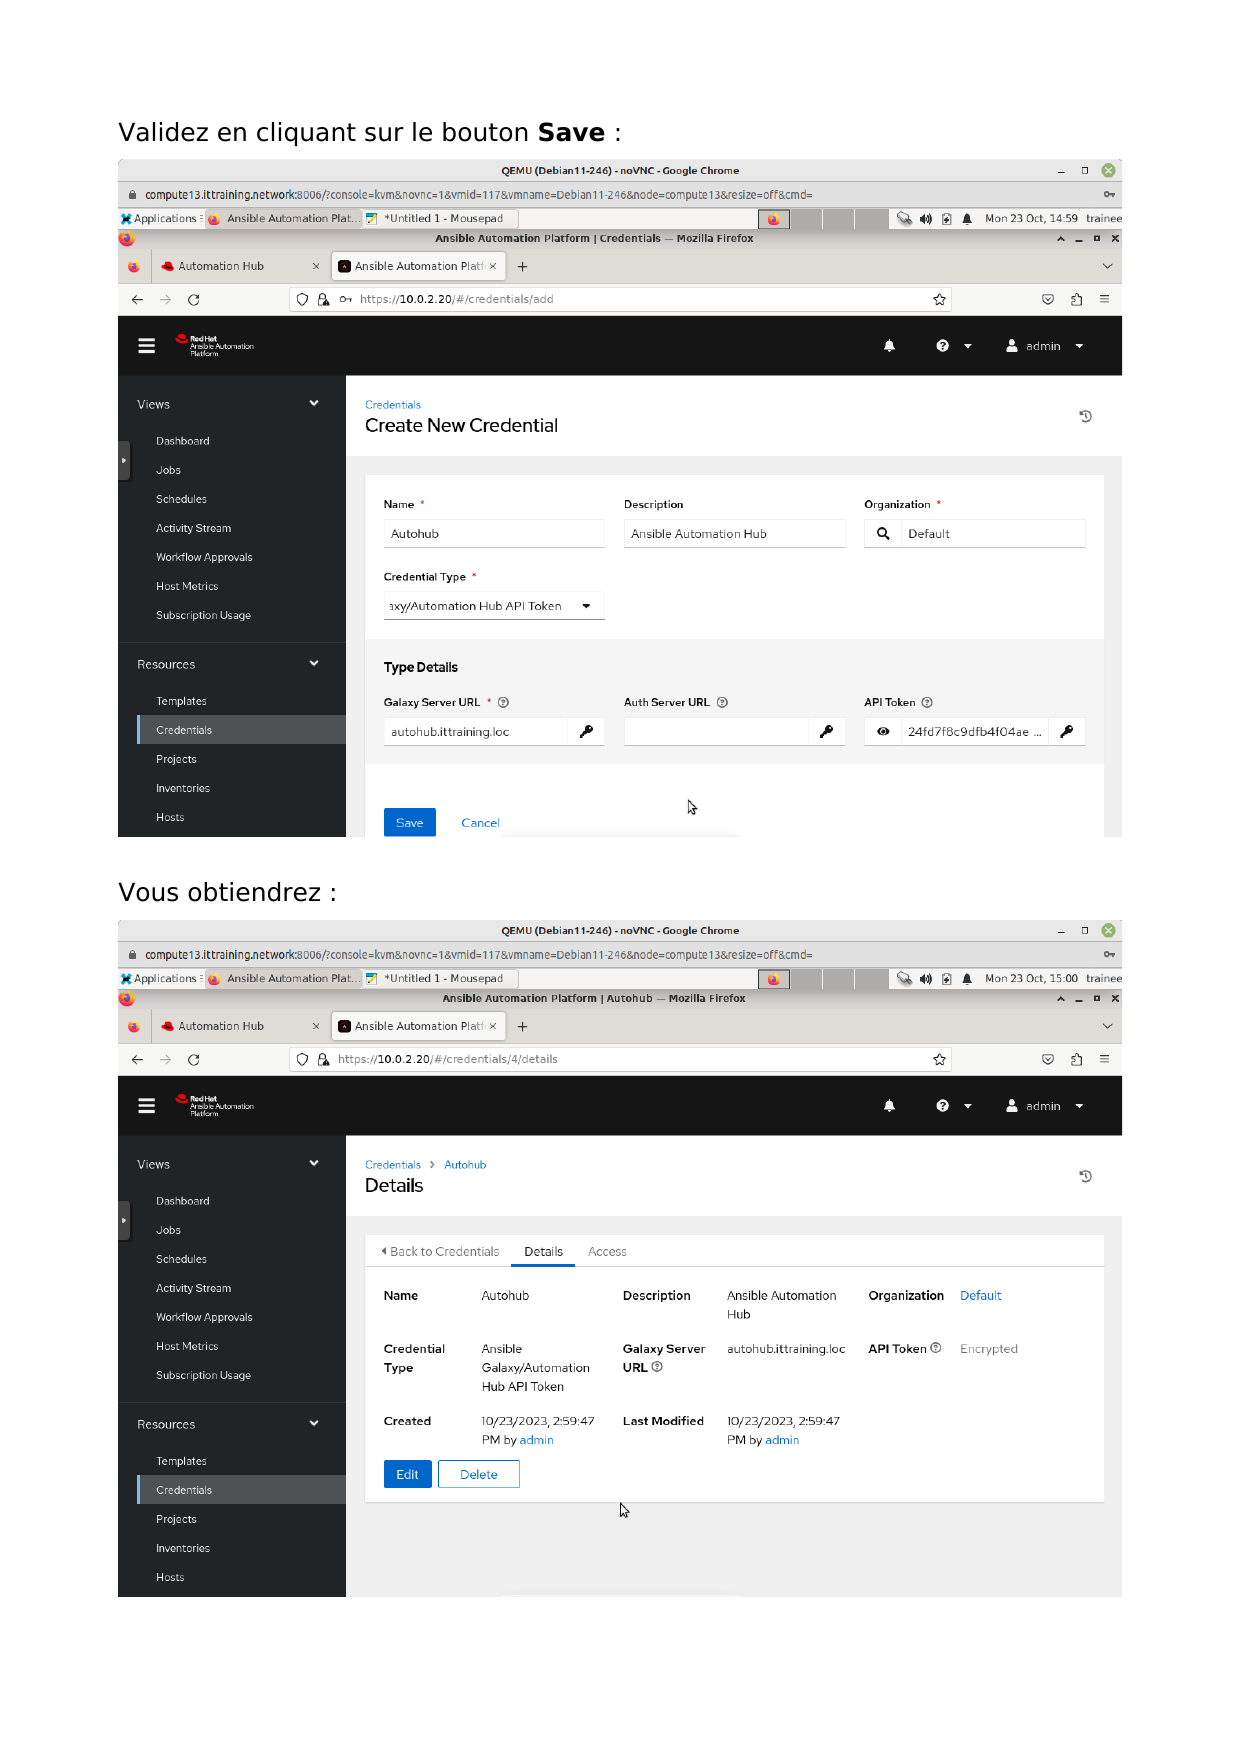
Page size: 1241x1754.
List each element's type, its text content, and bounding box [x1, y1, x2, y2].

picture [118, 159, 1123, 837]
picture [118, 920, 1123, 1597]
text Validez en cliquant sur le bouton Save : [118, 118, 1122, 147]
text Vous obtiendrez : [118, 878, 1122, 907]
